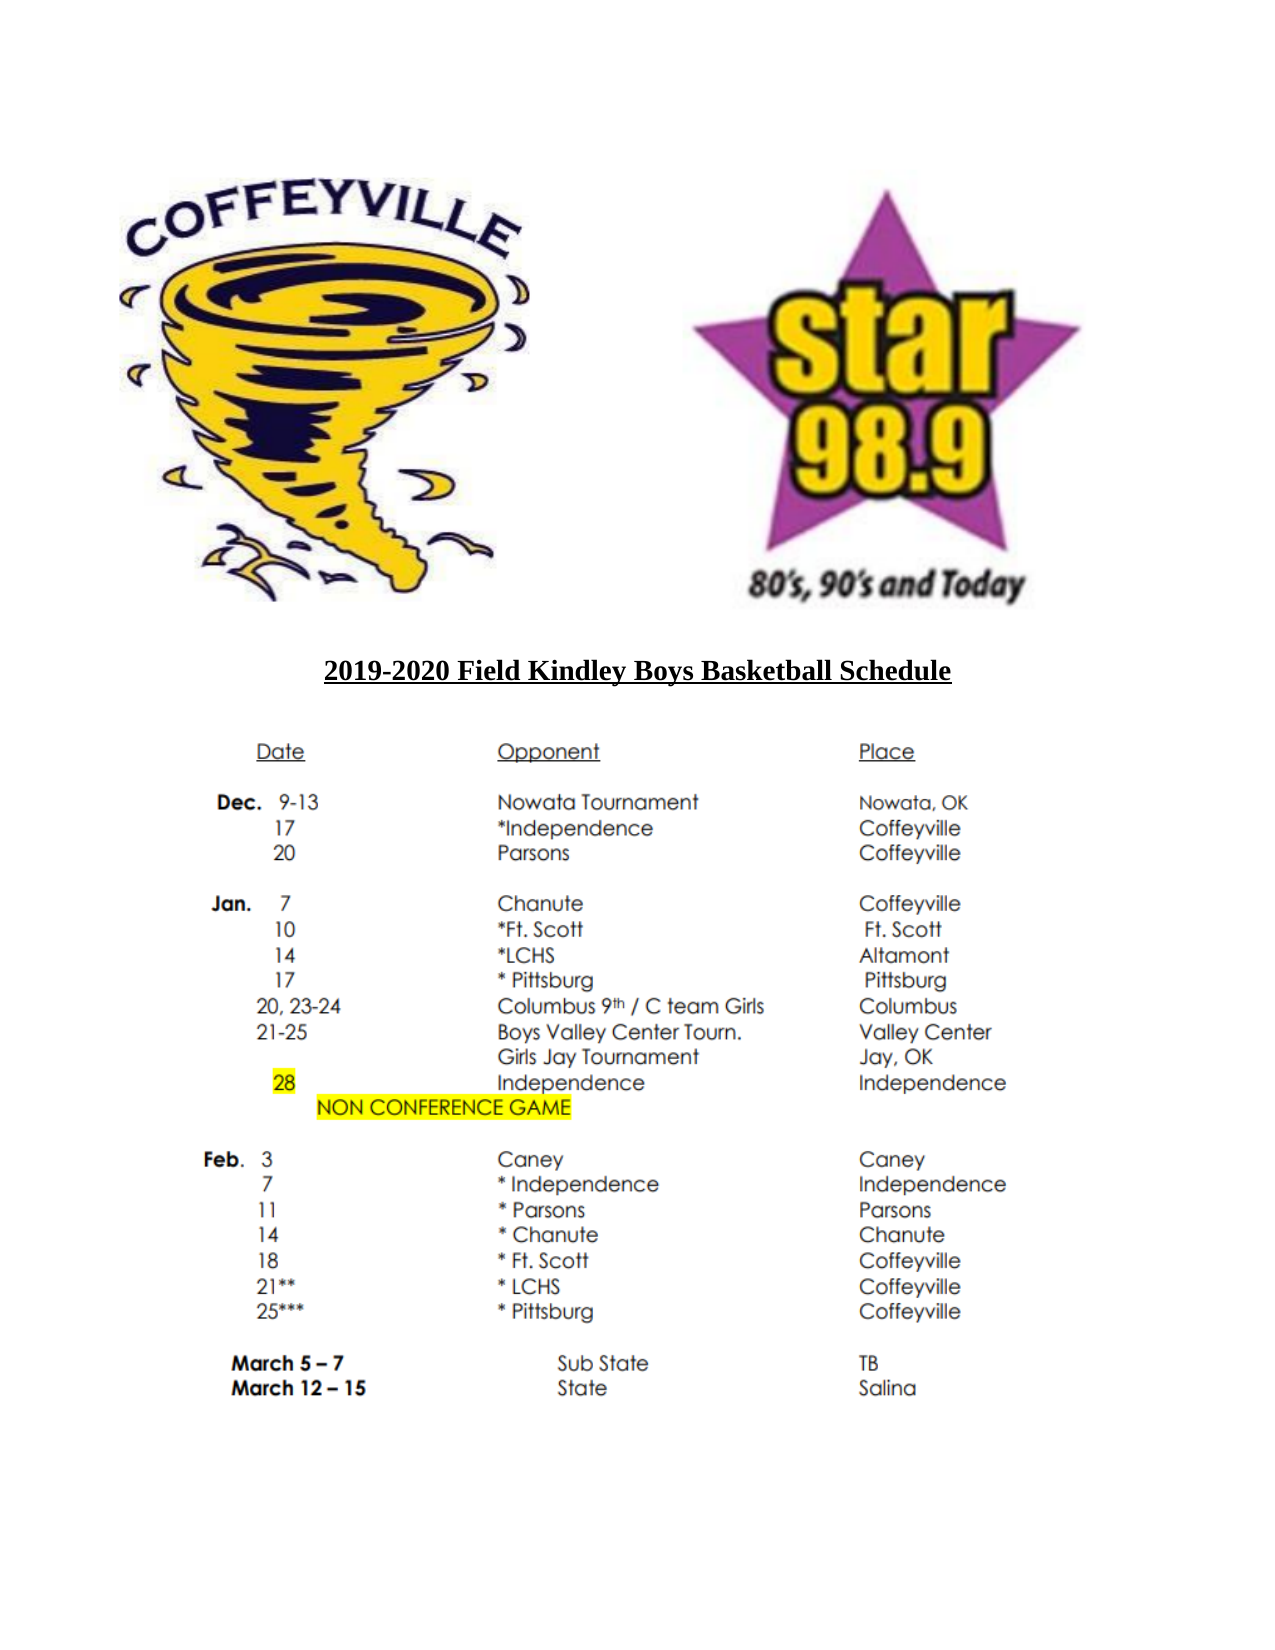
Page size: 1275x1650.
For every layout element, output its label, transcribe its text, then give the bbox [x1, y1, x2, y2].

text 2019-2020 Field Kindley Boys Basketball Schedule [118, 118, 1157, 687]
